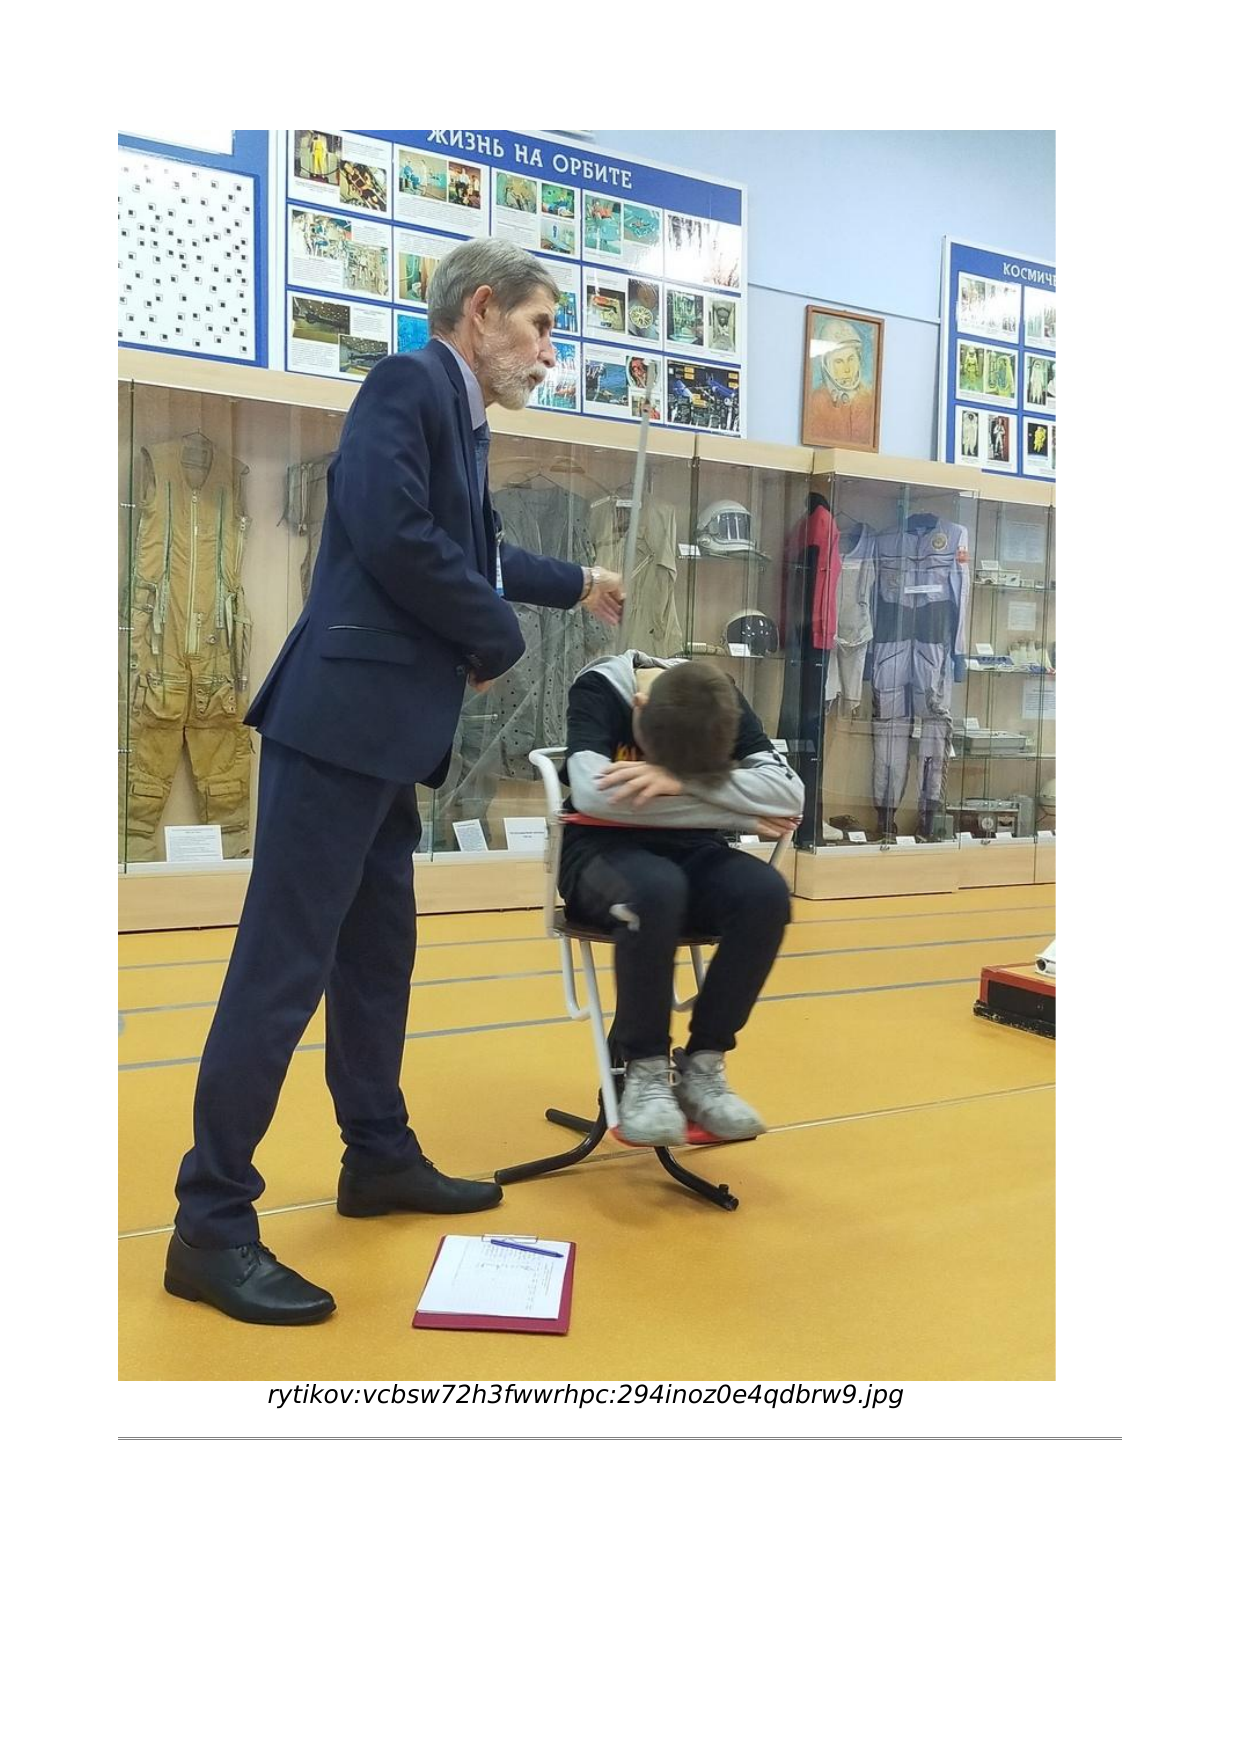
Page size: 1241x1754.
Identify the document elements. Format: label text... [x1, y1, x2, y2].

text rytikov:vcbsw72h3fwwrhpc:294inoz0e4qdbrw9.jpg [118, 1381, 1056, 1410]
picture [118, 130, 1056, 1381]
